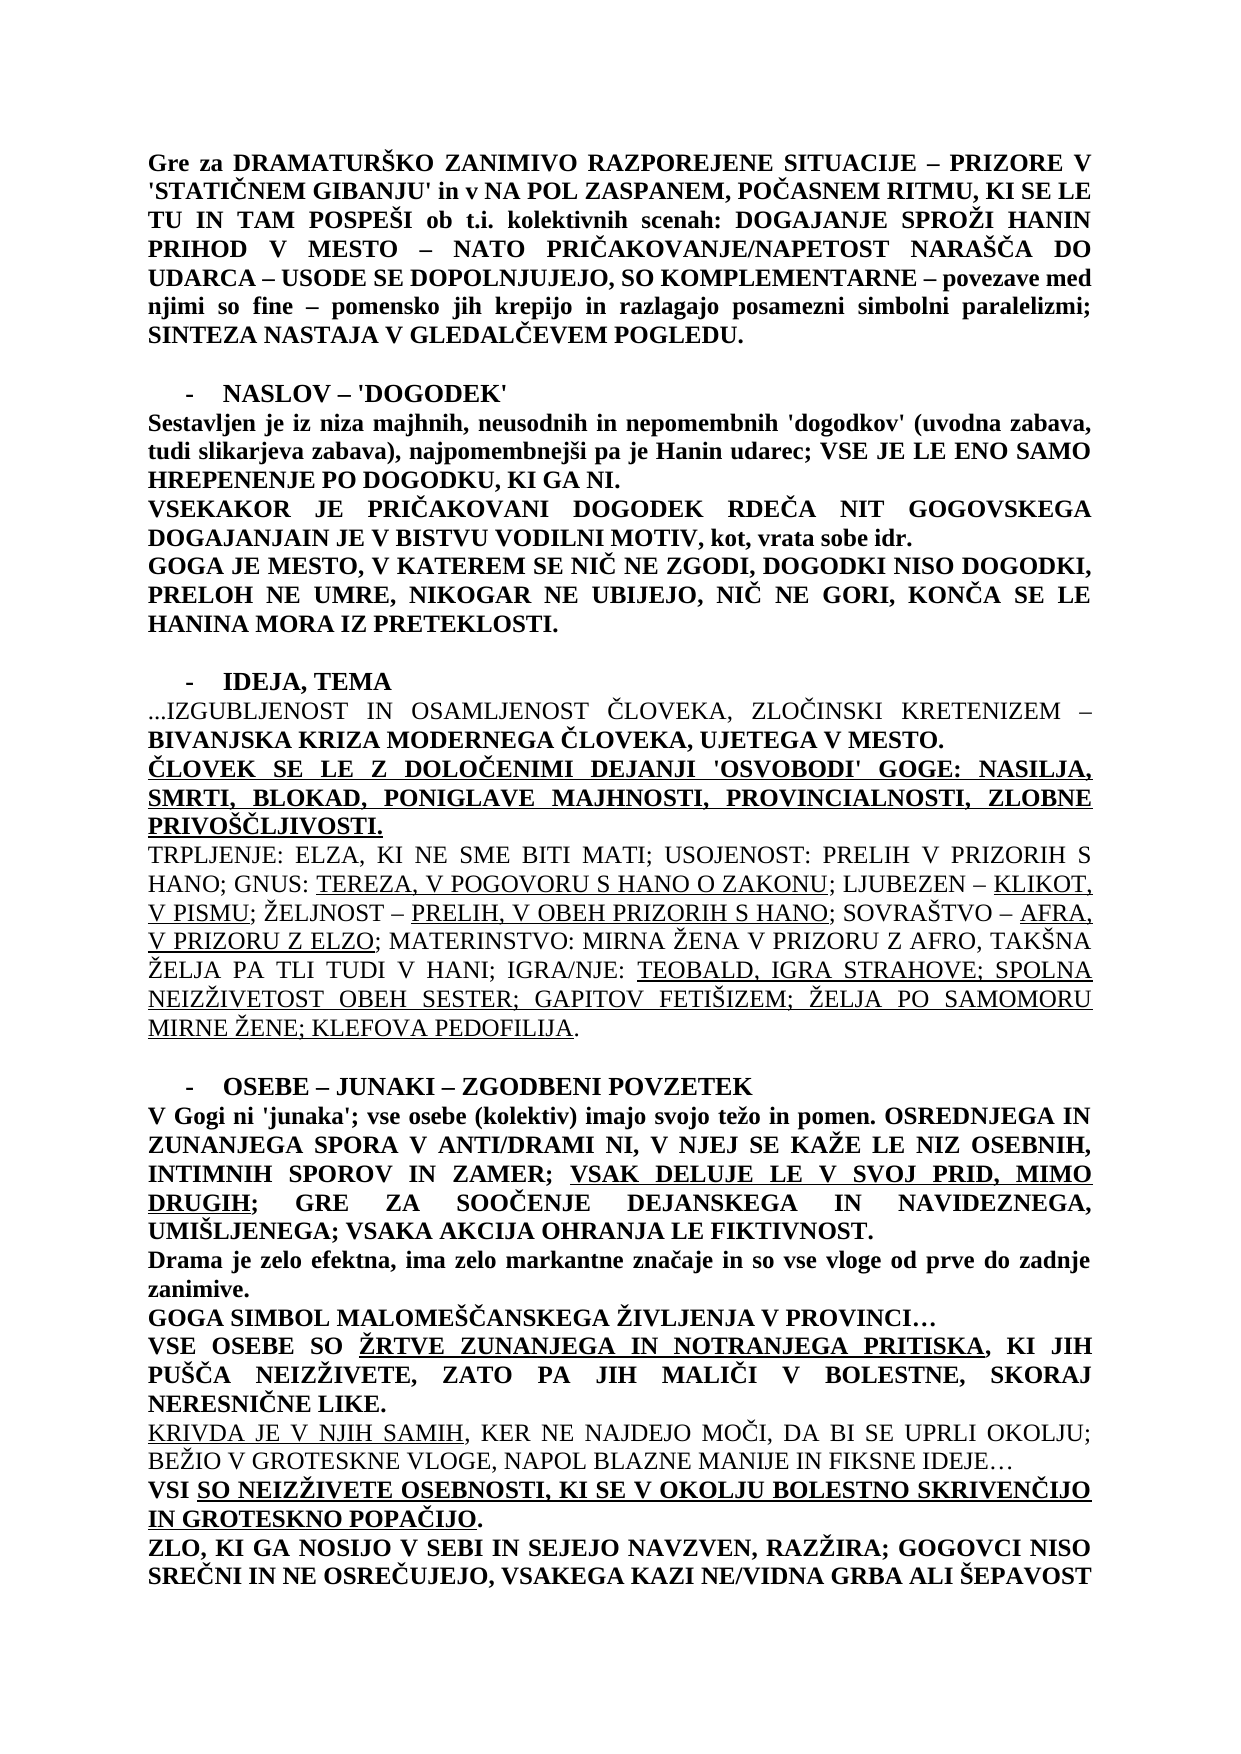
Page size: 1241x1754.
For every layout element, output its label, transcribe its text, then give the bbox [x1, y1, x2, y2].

text PRIVOŠČLJIVOSTI. [148, 809, 1093, 840]
text GOGA SIMBOL MALOMEŠČANSKEGA ŽIVLJENJA V PROVINCI… [148, 1303, 1093, 1331]
list OSEBE – JUNAKI – ZGODBENI POVZETEK [185, 1071, 1093, 1101]
text TRPLJENJE: ELZA, KI NE SME BITI MATI; USOJENOST: PRELIH V PRIZORIH S HANO; GNUS: TEREZA, V POGOVORU S HANO O ZAKONU; LJUBEZEN – KLIKOT, V PISMU; ŽELJNOST – PRELIH, V OBEH PRIZORIH S HANO; SOVRAŠTVO – AFRA, V PRIZORU Z ELZO; MATERINSTVO: MIRNA ŽENA V PRIZORU Z AFRO, TAKŠNA ŽELJA PA TLI TUDI V HANI; IGRA/NJE: TEOBALD, IGRA STRAHOVE; SPOLNA NEIZŽIVETOST OBEH SESTER; GAPITOV FETIŠIZEM; ŽELJA PO SAMOMORU [148, 840, 1093, 1009]
text V Gogi ni 'junaka'; vse osebe (kolektiv) imajo svojo težo in pomen. OSREDNJEGA IN ZUNANJEGA SPORA V ANTI/DRAMI NI, V NJEJ SE KAŽE LE NIZ OSEBNIH, INTIMNIH SPOROV IN ZAMER; VSAK DELUJE LE V SVOJ PRID, MIMO DRUGIH; GRE ZA SOOČENJE DEJANSKEGA IN NAVIDEZNEGA, UMIŠLJENEGA; VSAKA AKCIJA OHRANJA LE FIKTIVNOST. [148, 1101, 1093, 1245]
text GOGA JE MESTO, V KATEREM SE NIČ NE ZGODI, DOGODKI NISO DOGODKI, PRELOH NE UMRE, NIKOGAR NE UBIJEJO, NIČ NE GORI, KONČA SE LE HANINA MORA IZ PRETEKLOSTI. [148, 551, 1093, 638]
text Drama je zelo efektna, ima zelo markantne značaje in so vse vloge od prve do zadnje zanimive. [148, 1245, 1093, 1303]
text ZLO, KI GA NOSIJO V SEBI IN SEJEJO NAVZVEN, RAZŽIRA; GOGOVCI NISO SREČNI IN NE OSREČUJEJO, VSAKEGA KAZI NE/VIDNA GRBA ALI ŠEPAVOST [148, 1533, 1093, 1590]
text SMRTI, BLOKAD, PONIGLAVE MAJHNOSTI, PROVINCIALNOSTI, ZLOBNE [148, 780, 1093, 808]
text MIRNE ŽENE; KLEFOVA PEDOFILIJA. [148, 1010, 1093, 1041]
text KRIVDA JE V NJIH SAMIH, KER NE NAJDEJO MOČI, DA BI SE UPRLI OKOLJU; BEŽIO V GROTESKNE VLOGE, NAPOL BLAZNE MANIJE IN FIKSNE IDEJE… [148, 1418, 1093, 1475]
text Gre za DRAMATURŠKO ZANIMIVO RAZPOREJENE SITUACIJE – PRIZORE V 'STATIČNEM GIBANJU' in v NA POL ZASPANEM, POČASNEM RITMU, KI SE LE TU IN TAM POSPEŠI ob t.i. kolektivnih scenah: DOGAJANJE SPROŽI HANIN PRIHOD V MESTO – NATO PRIČAKOVANJE/NAPETOST NARAŠČA DO UDARCA – USODE SE DOPOLNJUJEJO, SO KOMPLEMENTARNE – povezave med njimi so fine – pomensko jih krepijo in razlagajo posamezni simbolni paralelizmi; SINTEZA NASTAJA V GLEDALČEVEM POGLEDU. [148, 148, 1093, 349]
list IDEJA, TEMA [185, 666, 1093, 696]
text VSI SO NEIZŽIVETE OSEBNOSTI, KI SE V OKOLJU BOLESTNO SKRIVENČIJO IN GROTESKNO POPAČIJO. [148, 1475, 1093, 1533]
text ČLOVEK SE LE Z DOLOČENIMI DEJANJI 'OSVOBODI' GOGE: NASILJA, [148, 754, 1093, 779]
text VSE OSEBE SO ŽRTVE ZUNANJEGA IN NOTRANJEGA PRITISKA, KI JIH PUŠČA NEIZŽIVETE, ZATO PA JIH MALIČI V BOLESTNE, SKORAJ NERESNIČNE LIKE. [148, 1331, 1093, 1418]
text ...IZGUBLJENOST IN OSAMLJENOST ČLOVEKA, ZLOČINSKI KRETENIZEM – BIVANJSKA KRIZA MODERNEGA ČLOVEKA, UJETEGA V MESTO. [148, 696, 1093, 754]
text VSEKAKOR JE PRIČAKOVANI DOGODEK RDEČA NIT GOGOVSKEGA DOGAJANJAIN JE V BISTVU VODILNI MOTIV, kot, vrata sobe idr. [148, 494, 1093, 551]
text Sestavljen je iz niza majhnih, neusodnih in nepomembnih 'dogodkov' (uvodna zabava, tudi slikarjeva zabava), najpomembnejši pa je Hanin udarec; VSE JE LE ENO SAMO HREPENENJE PO DOGODKU, KI GA NI. [148, 408, 1093, 494]
list NASLOV – 'DOGODEK' [185, 378, 1093, 408]
